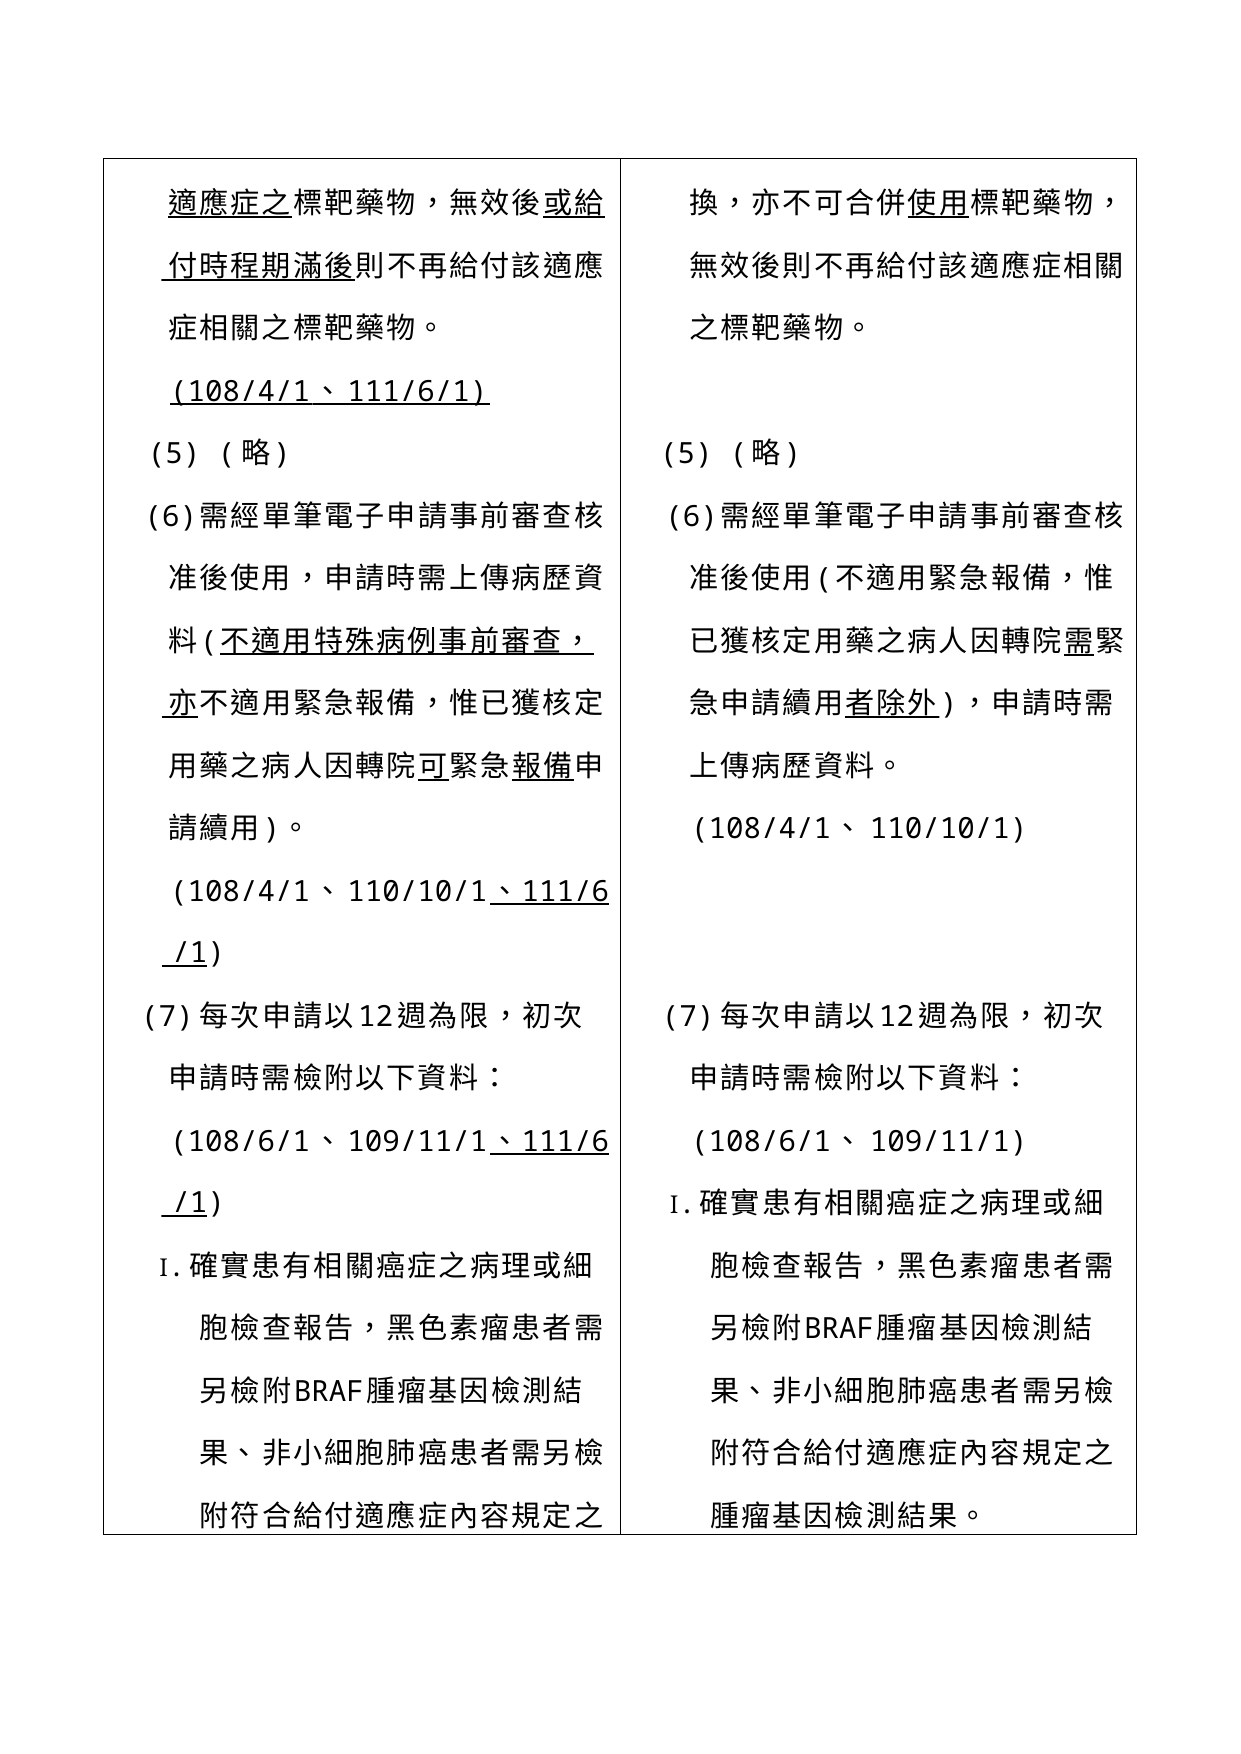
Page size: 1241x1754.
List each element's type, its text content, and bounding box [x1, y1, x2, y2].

table_cell 適應症之標靶藥物，無效後或給付時程期滿後則不再給付該適應症相關之標靶藥物。(108/4/1、111/6/1) (5) (略) (6)需經單筆電子申請事前審查核准後使用，申請時需上傳病歷資料(不適用特殊病例事前審查，亦不適用緊急報備，惟已獲核定用藥之病人因轉院可緊急報備申請續用)。(108/4/1、110/10/1、111/6/1) (7)每次申請以12週為限，初次申請時需檢附以下資料：(108/6/1、109/11/1、111/6/1) Ⅰ.確實患有相關癌症之病理或細胞檢查報告，黑色素瘤患者需另檢附BRAF腫瘤基因檢測結果、非小細胞肺癌患者需另檢附符合給付適應症內容規定之 [104, 159, 620, 1534]
table_cell 換，亦不可合併使用標靶藥物，無效後則不再給付該適應症相關之標靶藥物。 (5) (略) (6)需經單筆電子申請事前審查核准後使用(不適用緊急報備，惟已獲核定用藥之病人因轉院需緊急申請續用者除外)，申請時需上傳病歷資料。(108/4/1、110/10/1) (7)每次申請以12週為限，初次申請時需檢附以下資料：(108/6/1、109/11/1) Ⅰ.確實患有相關癌症之病理或細胞檢查報告，黑色素瘤患者需另檢附BRAF腫瘤基因檢測結果、非小細胞肺癌患者需另檢附符合給付適應症內容規定之腫瘤基因檢測結果。 [621, 159, 1136, 1534]
